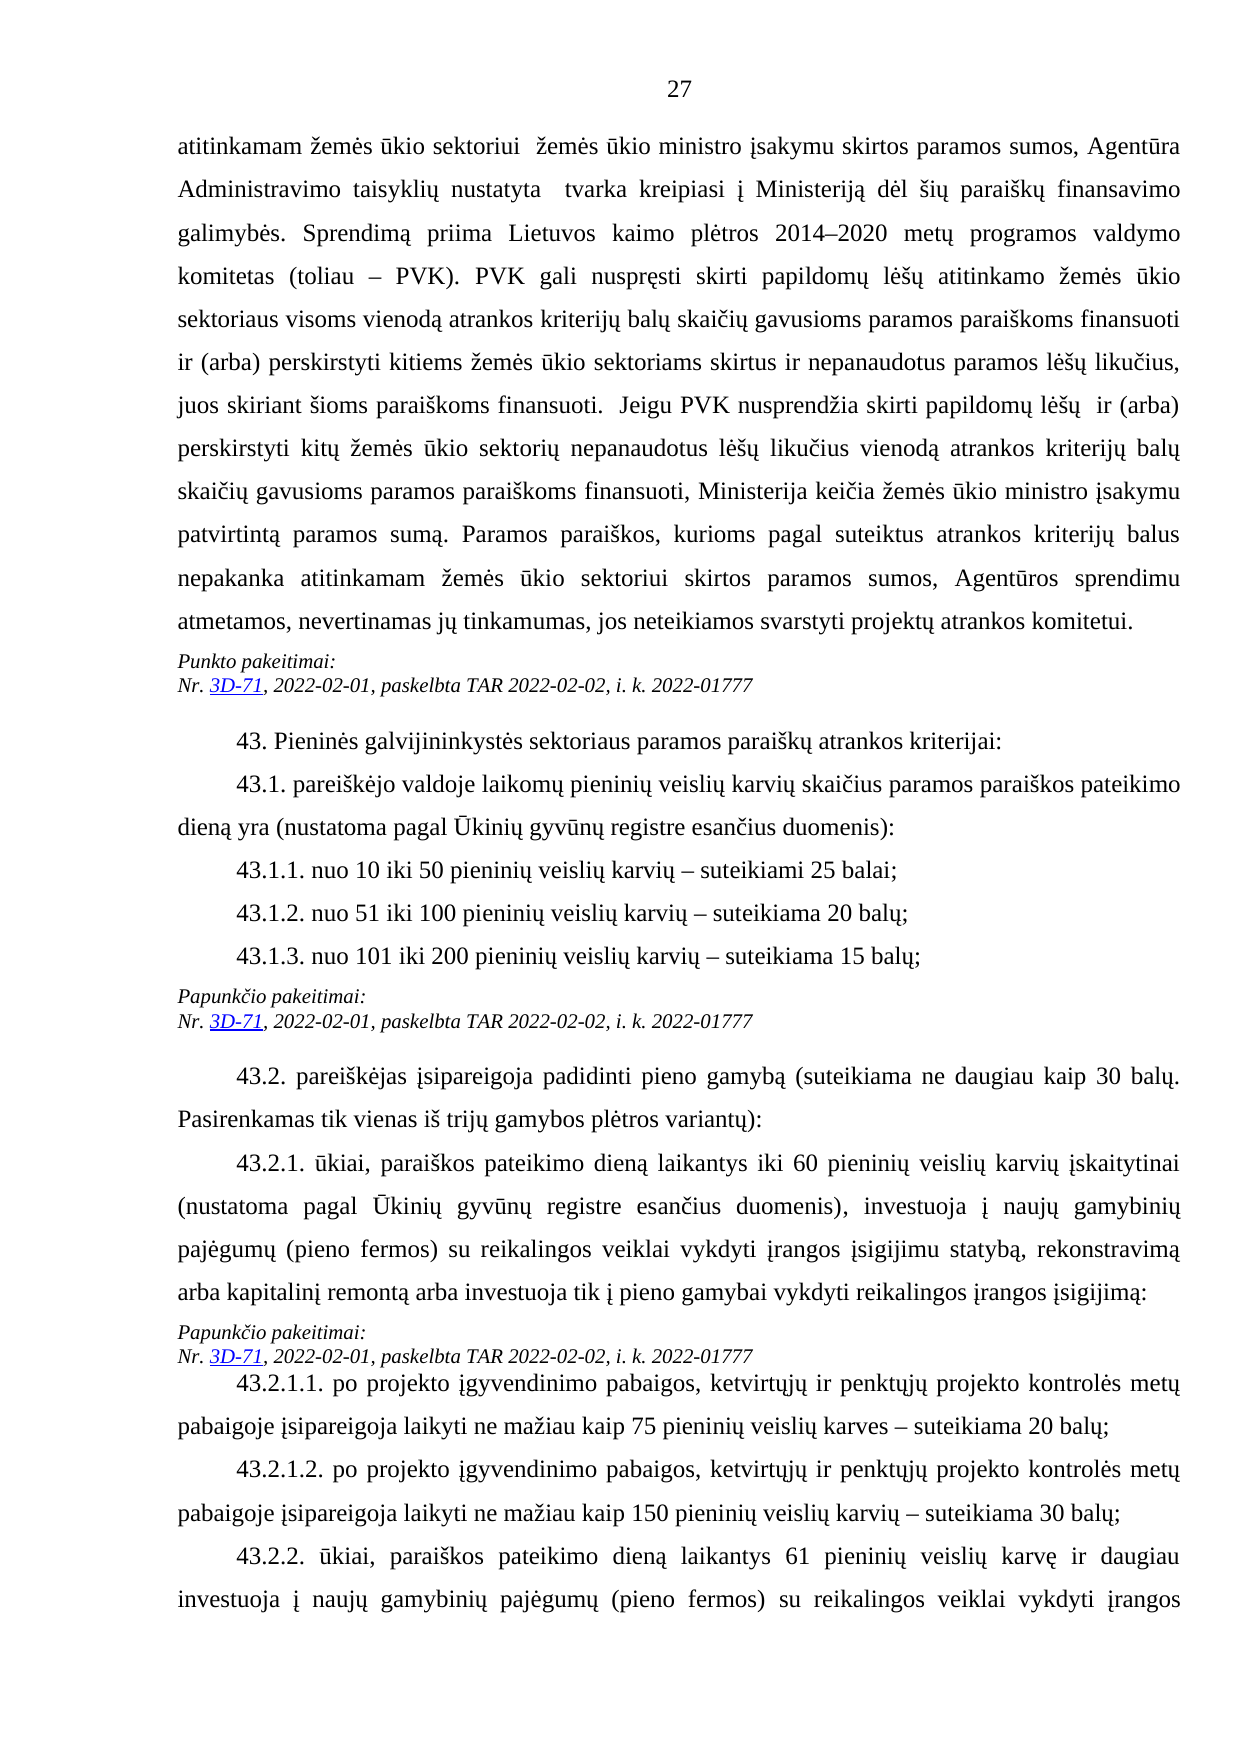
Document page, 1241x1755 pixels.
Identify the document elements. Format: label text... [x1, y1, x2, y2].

text 43. Pieninės galvijininkystės sektoriaus paramos paraiškų atrankos kriterijai: [177, 726, 1181, 754]
text Nr. 3D-71, 2022-02-01, paskelbta TAR 2022-02-02, i. k. 2022-01777 [177, 673, 1181, 697]
text 43.2. pareiškėjas įsipareigoja padidinti pieno gamybą (suteikiama ne daugiau kaip 30 balų. Pasirenkamas tik vienas iš trijų gamybos plėtros variantų): [177, 1061, 1181, 1133]
text Nr. 3D-71, 2022-02-01, paskelbta TAR 2022-02-02, i. k. 2022-01777 [177, 1344, 1181, 1368]
text 43.2.2. ūkiai, paraiškos pateikimo dieną laikantys 61 pieninių veislių karvę ir daugiau investuoja į naujų gamybinių pajėgumų (pieno fermos) su reikalingos veiklai vykdyti įrangos [177, 1541, 1181, 1613]
text 43.1. pareiškėjo valdoje laikomų pieninių veislių karvių skaičius paramos paraiškos pateikimo dieną yra (nustatoma pagal Ūkinių gyvūnų registre esančius duomenis): [177, 769, 1181, 841]
text Punkto pakeitimai: [177, 649, 1181, 673]
text 43.1.3. nuo 101 iki 200 pieninių veislių karvių – suteikiama 15 balų; [177, 941, 1181, 970]
text Papunkčio pakeitimai: [177, 984, 1181, 1008]
text Nr. 3D-71, 2022-02-01, paskelbta TAR 2022-02-02, i. k. 2022-01777 [177, 1008, 1181, 1033]
text atitinkamam žemės ūkio sektoriui žemės ūkio ministro įsakymu skirtos paramos sumos, Agentūra Administravimo taisyklių nustatyta tvarka kreipiasi į Ministeriją dėl šių paraiškų finansavimo galimybės. Sprendimą priima Lietuvos kaimo plėtros 2014–2020 metų programos valdymo komitetas (toliau – PVK). PVK gali nuspręsti skirti papildomų lėšų atitinkamo žemės ūkio sektoriaus visoms vienodą atrankos kriterijų balų skaičių gavusioms paramos paraiškoms finansuoti ir (arba) perskirstyti kitiems žemės ūkio sektoriams skirtus ir nepanaudotus paramos lėšų likučius, juos skiriant šioms paraiškoms finansuoti. Jeigu PVK nusprendžia skirti papildomų lėšų ir (arba) perskirstyti kitų žemės ūkio sektorių nepanaudotus lėšų likučius vienodą atrankos kriterijų balų skaičių gavusioms paramos paraiškoms finansuoti, Ministerija keičia žemės ūkio ministro įsakymu patvirtintą paramos sumą. Paramos paraiškos, kurioms pagal suteiktus atrankos kriterijų balus nepakanka atitinkamam žemės ūkio sektoriui skirtos paramos sumos, Agentūros sprendimu atmetamos, nevertinamas jų tinkamumas, jos neteikiamos svarstyti projektų atrankos komitetui. [177, 131, 1181, 634]
text Papunkčio pakeitimai: [177, 1320, 1181, 1344]
text 43.2.1.2. po projekto įgyvendinimo pabaigos, ketvirtųjų ir penktųjų projekto kontrolės metų pabaigoje įsipareigoja laikyti ne mažiau kaip 150 pieninių veislių karvių – suteikiama 30 balų; [177, 1454, 1181, 1526]
text 43.2.1.1. po projekto įgyvendinimo pabaigos, ketvirtųjų ir penktųjų projekto kontrolės metų pabaigoje įsipareigoja laikyti ne mažiau kaip 75 pieninių veislių karves – suteikiama 20 balų; [177, 1368, 1181, 1440]
text 43.1.2. nuo 51 iki 100 pieninių veislių karvių – suteikiama 20 balų; [177, 898, 1181, 927]
text 43.2.1. ūkiai, paraiškos pateikimo dieną laikantys iki 60 pieninių veislių karvių įskaitytinai (nustatoma pagal Ūkinių gyvūnų registre esančius duomenis), investuoja į naujų gamybinių pajėgumų (pieno fermos) su reikalingos veiklai vykdyti įrangos įsigijimu statybą, rekonstravimą arba kapitalinį remontą arba investuoja tik į pieno gamybai vykdyti reikalingos įrangos įsigijimą: [177, 1148, 1181, 1306]
text 43.1.1. nuo 10 iki 50 pieninių veislių karvių – suteikiami 25 balai; [177, 855, 1181, 884]
